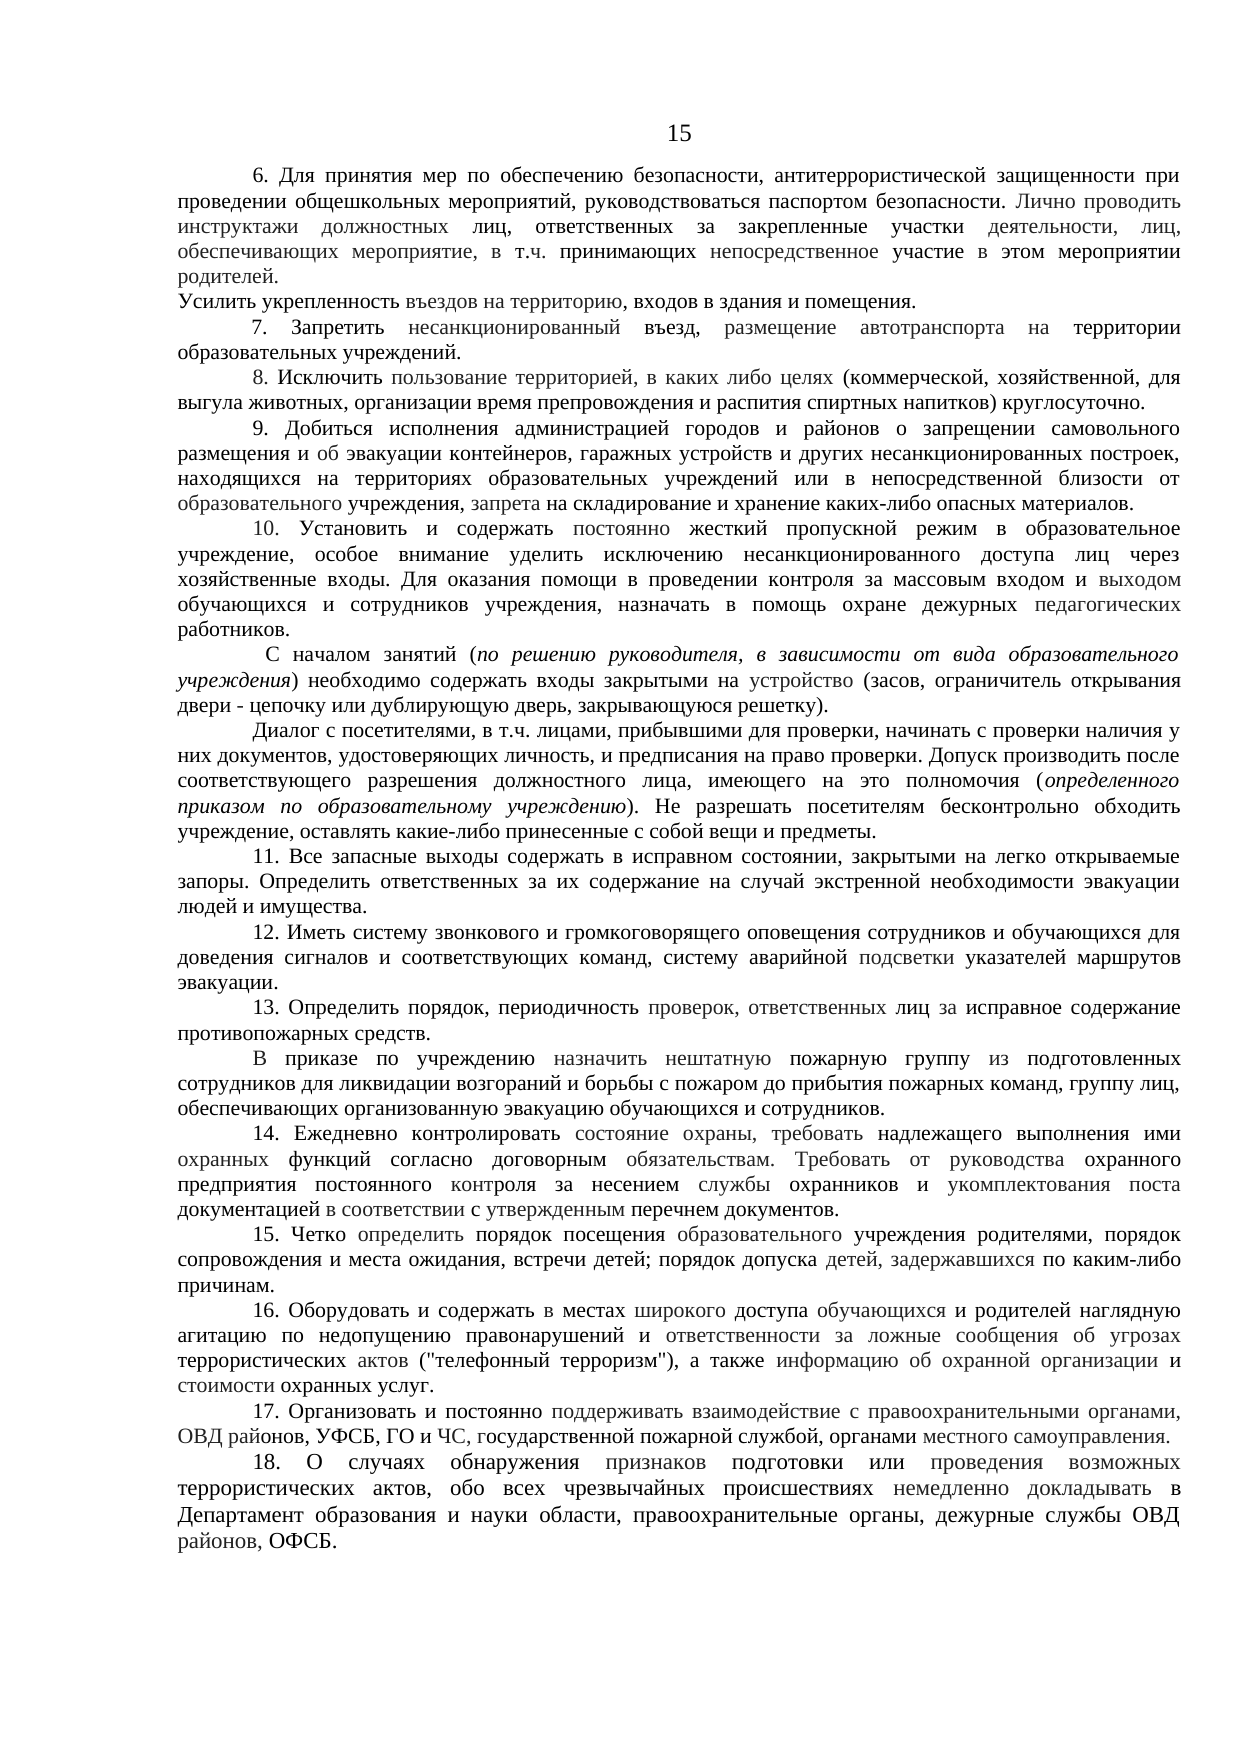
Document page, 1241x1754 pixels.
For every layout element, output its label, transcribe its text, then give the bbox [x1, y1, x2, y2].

text 13. Определить порядок, периодичность проверок, ответственных лиц за исправное содержание противопожарных средств. [177, 994, 1181, 1045]
text 11. Все запасные выходы содержать в исправном состоянии, закрытыми на легко открываемые запоры. Определить ответственных за их содержание на случай экстренной необходимости эвакуации людей и имущества. [177, 843, 1181, 919]
text 7. Запретить несанкционированный въезд, размещение автотранспорта на территории образовательных учреждений. [177, 314, 1181, 364]
text Усилить укрепленность въездов на территорию, входов в здания и помещения. [177, 288, 1181, 314]
text 18. О случаях обнаружения признаков подготовки или проведения возможных террористических актов, обо всех чрезвычайных происшествиях немедленно докладывать в Департамент образования и науки области, правоохранительные органы, дежурные службы ОВД районов, ОФСБ. [177, 1448, 1181, 1553]
text 16. Оборудовать и содержать в местах широкого доступа обучающихся и родителей наглядную агитацию по недопущению правонарушений и ответственности за ложные сообщения об угрозах террористических актов ("телефонный терроризм"), а также информацию об охранной организации и стоимости охранных услуг. [177, 1297, 1181, 1398]
text 17. Организовать и постоянно поддерживать взаимодействие с правоохранительными органами, ОВД районов, УФСБ, ГО и ЧС, государственной пожарной службой, органами местного самоуправления. [177, 1398, 1181, 1448]
text 9. Добиться исполнения администрацией городов и районов о запрещении самовольного размещения и об эвакуации контейнеров, гаражных устройств и других несанкционированных построек, находящихся на территориях образовательных учреждений или в непосредственной близости от образовательного учреждения, запрета на складирование и хранение каких-либо опасных материалов. [177, 414, 1181, 515]
text Диалог с посетителями, в т.ч. лицами, прибывшими для проверки, начинать с проверки наличия у них документов, удостоверяющих личность, и предписания на право проверки. Допуск производить после соответствующего разрешения должностного лица, имеющего на это полномочия (определенного приказом по образовательному учреждению). Не разрешать посетителям бесконтрольно обходить учреждение, оставлять какие-либо принесенные с собой вещи и предметы. [177, 717, 1181, 843]
text С началом занятий (по решению руководителя, в зависимости от вида образовательного учреждения) необходимо содержать входы закрытыми на устройство (засов, ограничитель открывания двери - цепочку или дублирующую дверь, закрывающуюся решетку). [177, 641, 1181, 717]
text 14. Ежедневно контролировать состояние охраны, требовать надлежащего выполнения ими охранных функций согласно договорным обязательствам. Требовать от руководства охранного предприятия постоянного контроля за несением службы охранников и укомплектования поста документацией в соответствии с утвержденным перечнем документов. [177, 1120, 1181, 1221]
text 6. Для принятия мер по обеспечению безопасности, антитеррористической защищенности при проведении общешкольных мероприятий, руководствоваться паспортом безопасности. Лично проводить инструктажи должностных лиц, ответственных за закрепленные участки деятельности, лиц, обеспечивающих мероприятие, в т.ч. принимающих непосредственное участие в этом мероприятии родителей. [177, 162, 1181, 288]
text 12. Иметь систему звонкового и громкоговорящего оповещения сотрудников и обучающихся для доведения сигналов и соответствующих команд, систему аварийной подсветки указателей маршрутов эвакуации. [177, 919, 1181, 994]
text 8. Исключить пользование территорией, в каких либо целях (коммерческой, хозяйственной, для выгула животных, организации время препровождения и распития спиртных напитков) круглосуточно. [177, 364, 1181, 414]
text 10. Установить и содержать постоянно жесткий пропускной режим в образовательное учреждение, особое внимание уделить исключению несанкционированного доступа лиц через хозяйственные входы. Для оказания помощи в проведении контроля за массовым входом и выходом обучающихся и сотрудников учреждения, назначать в помощь охране дежурных педагогических работников. [177, 515, 1181, 641]
text В приказе по учреждению назначить нештатную пожарную группу из подготовленных сотрудников для ликвидации возгораний и борьбы с пожаром до прибытия пожарных команд, группу лиц, обеспечивающих организованную эвакуацию обучающихся и сотрудников. [177, 1045, 1181, 1120]
text 15. Четко определить порядок посещения образовательного учреждения родителями, порядок сопровождения и места ожидания, встречи детей; порядок допуска детей, задержавшихся по каким-либо причинам. [177, 1221, 1181, 1297]
